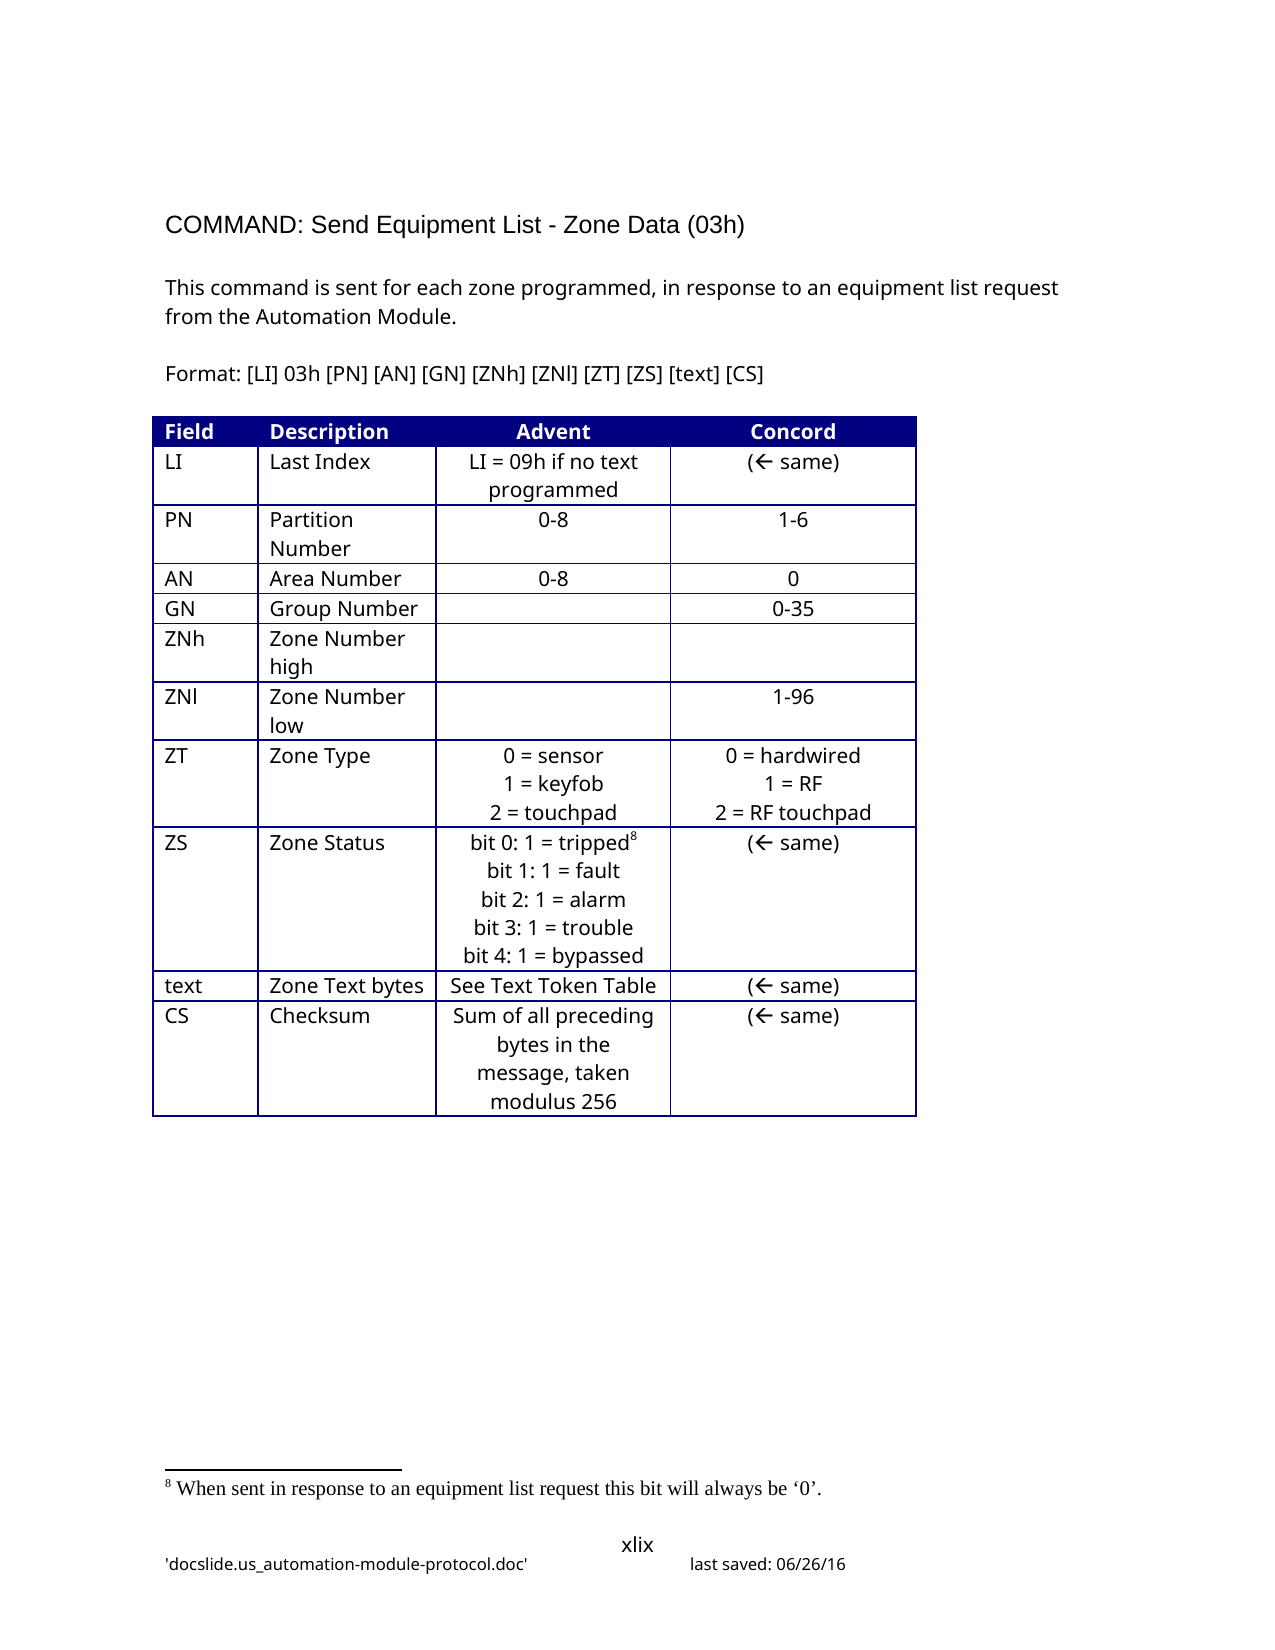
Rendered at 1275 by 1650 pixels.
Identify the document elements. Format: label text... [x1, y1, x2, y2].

table_cell Zone Status [259, 828, 435, 970]
table_cell Checksum [259, 1002, 435, 1115]
text Format: [LI] 03h [PN] [AN] [GN] [ZNh] [ZNl] [ZT] [ZS] [text] [CS] [165, 359, 1110, 387]
table_cell ZT [154, 741, 257, 826]
table_cell 0 = hardwired 1 = RF 2 = RF touchpad [671, 741, 915, 826]
table_cell Last Index [259, 447, 435, 504]
table_cell 0-8 [437, 506, 670, 562]
table_cell [671, 624, 915, 681]
table_cell 1-6 [671, 506, 915, 562]
table_cell Zone Type [259, 741, 435, 826]
table_cell ( same) [671, 1002, 915, 1115]
table_cell 0 = sensor 1 = keyfob 2 = touchpad [437, 741, 670, 826]
table_cell LI = 09h if no text programmed [437, 447, 670, 504]
table_cell GN [154, 594, 257, 622]
table_cell CS [154, 1002, 257, 1115]
table_cell Zone Number high [259, 624, 435, 681]
table_cell [437, 624, 670, 681]
table_cell 0-8 [437, 564, 670, 592]
table_header Field [154, 417, 257, 446]
table_cell bit 0: 1 = tripped bit 1: 1 = fault bit 2: 1 = alarm bit 3: 1 = trouble bit 4: 1 = bypassed [437, 828, 670, 970]
table_cell Area Number [259, 564, 435, 592]
subtitle COMMAND: Send Equipment List - Zone Data (03h) [165, 210, 1110, 239]
table_cell AN [154, 564, 257, 592]
table_cell 0-35 [671, 594, 915, 622]
table_cell Partition Number [259, 506, 435, 562]
table_header Advent [437, 417, 670, 446]
table_cell ( same) [671, 447, 915, 504]
table_cell [437, 594, 670, 622]
table_cell 1-96 [671, 683, 915, 739]
table_cell ZNl [154, 683, 257, 739]
table_cell Group Number [259, 594, 435, 622]
table_cell PN [154, 506, 257, 562]
text This command is sent for each zone programmed, in response to an equipment list request from the Automation Module. [165, 273, 1110, 330]
table_cell ( same) [671, 972, 915, 1000]
table_cell 0 [671, 564, 915, 592]
table_cell text [154, 972, 257, 1000]
table_cell See Text Token Table [437, 972, 670, 1000]
table_cell Zone Number low [259, 683, 435, 739]
table_cell [437, 683, 670, 739]
table_cell ( same) [671, 828, 915, 970]
table_cell ZS [154, 828, 257, 970]
table_cell Zone Text bytes [259, 972, 435, 1000]
table_cell ZNh [154, 624, 257, 681]
table_header Description [259, 417, 435, 446]
table_header Concord [671, 417, 915, 446]
table_cell Sum of all preceding bytes in the message, taken modulus 256 [437, 1002, 670, 1115]
table_cell LI [154, 447, 257, 504]
